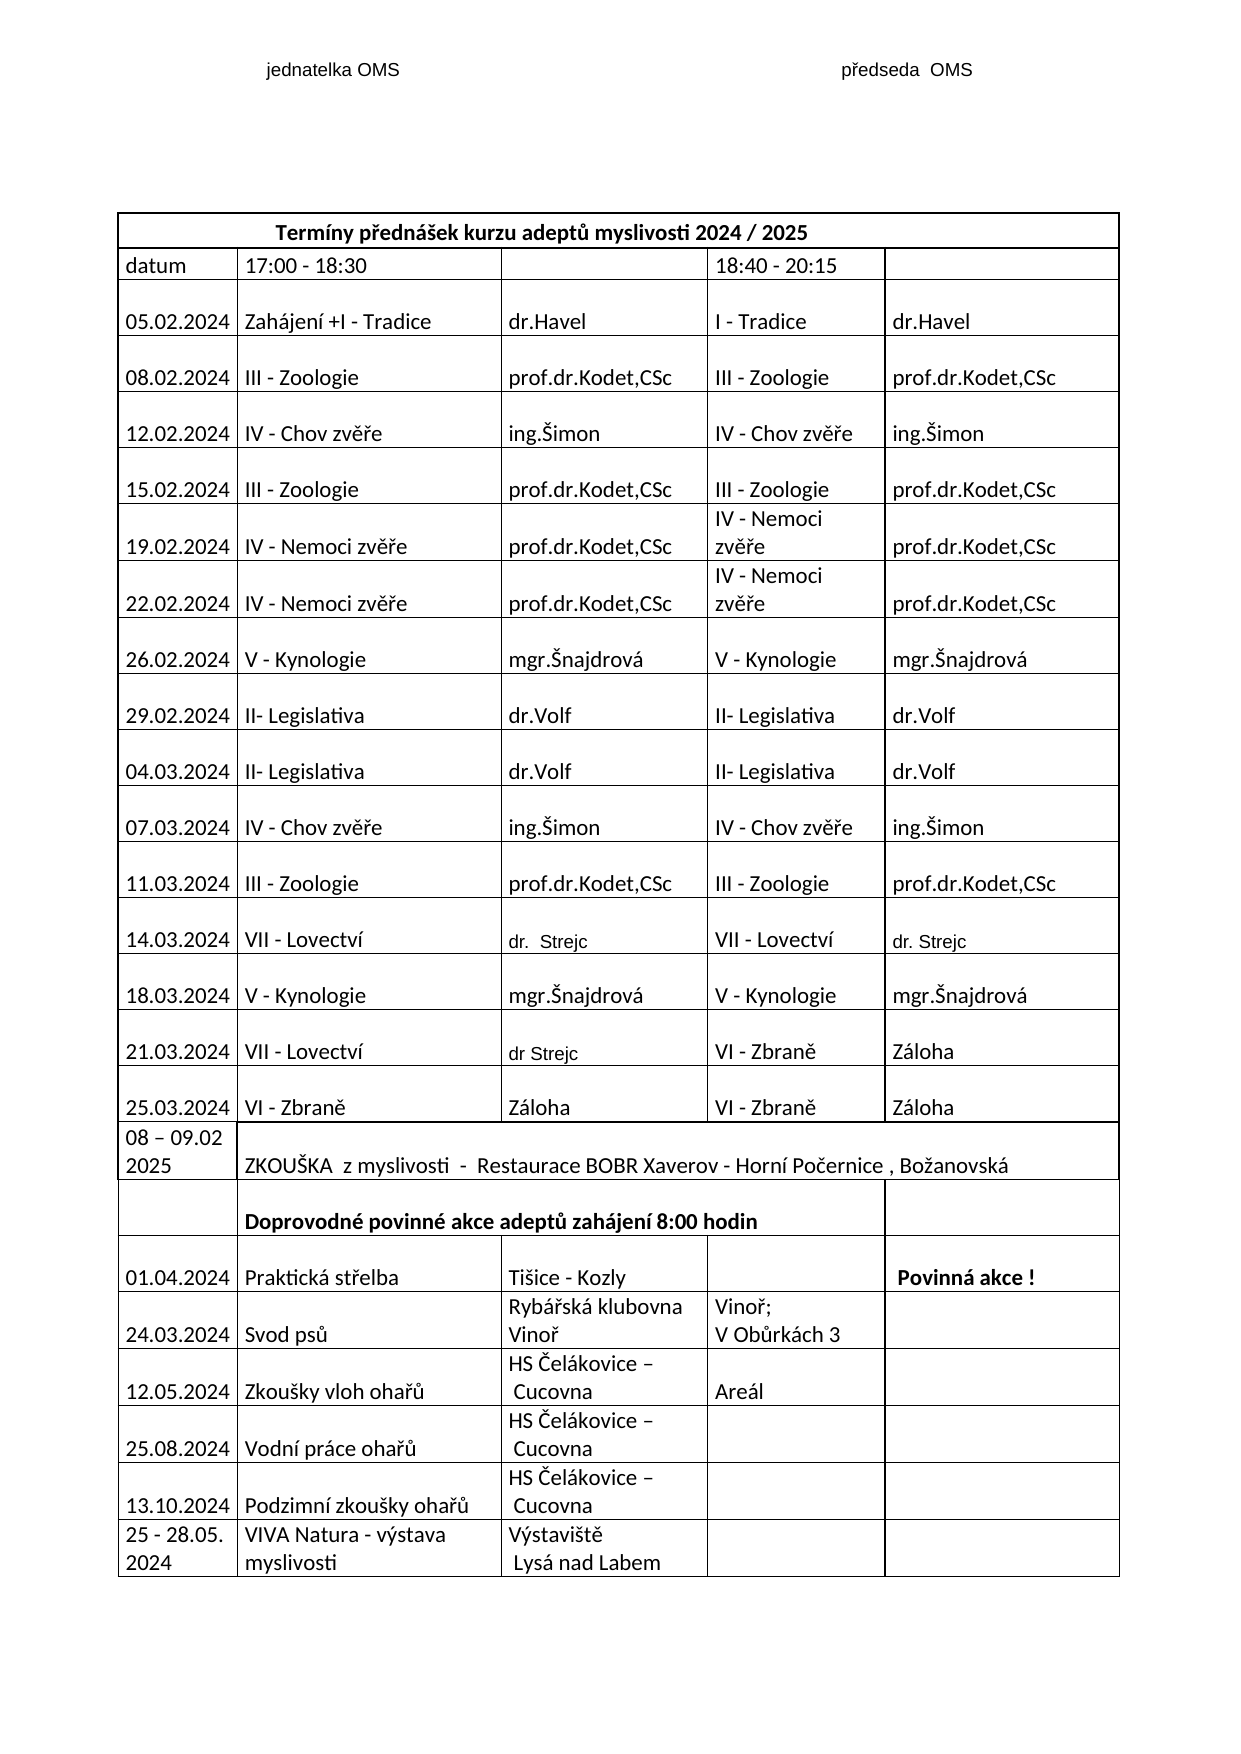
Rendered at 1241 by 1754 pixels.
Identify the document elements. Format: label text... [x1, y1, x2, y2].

table_cell 26.02.2024 [119, 618, 237, 673]
table_cell HS Čelákovice – Cucovna [502, 1463, 707, 1519]
table_cell prof.dr.Kodet,CSc [886, 448, 1118, 503]
table_cell 29.02.2024 [119, 674, 237, 729]
table_cell dr. Strejc [502, 898, 707, 953]
table_cell datum [119, 249, 237, 279]
table_cell 25 - 28.05. 2024 [119, 1520, 237, 1576]
table_cell [886, 249, 1118, 279]
table_cell prof.dr.Kodet,CSc [502, 504, 707, 560]
table_cell [708, 1236, 884, 1291]
table_cell 25.08.2024 [119, 1406, 237, 1462]
table_cell Záloha [502, 1066, 707, 1121]
table_cell V - Kynologie [708, 618, 884, 673]
table_cell [886, 1180, 1119, 1235]
table_cell dr.Volf [502, 730, 707, 785]
table_cell IV - Nemoci zvěře [708, 504, 884, 560]
table_cell prof.dr.Kodet,CSc [886, 336, 1118, 391]
table_cell [886, 1349, 1119, 1405]
table_cell VI - Zbraně [708, 1066, 884, 1121]
table_cell [886, 1463, 1119, 1519]
table_cell ing.Šimon [502, 786, 707, 841]
table_cell dr.Havel [886, 280, 1118, 335]
table_cell 14.03.2024 [119, 898, 237, 953]
table_cell ing.Šimon [502, 392, 707, 447]
table_cell Záloha [886, 1066, 1118, 1121]
table_cell mgr.Šnajdrová [502, 954, 707, 1009]
table_cell Areál [708, 1349, 884, 1405]
table_cell II- Legislativa [238, 674, 501, 729]
table_cell VI - Zbraně [238, 1066, 501, 1121]
table_cell dr.Volf [886, 730, 1118, 785]
table_cell III - Zoologie [708, 842, 884, 897]
table_cell Záloha [886, 1010, 1118, 1065]
table_cell [708, 1520, 884, 1576]
table_cell HS Čelákovice – Cucovna [502, 1349, 707, 1405]
table_cell dr Strejc [502, 1010, 707, 1065]
table_cell 04.03.2024 [119, 730, 237, 785]
table_cell 11.03.2024 [119, 842, 237, 897]
table_header Termíny přednášek kurzu adeptů myslivosti 2024 / 2025 [119, 214, 885, 247]
table_cell dr.Havel [502, 280, 707, 335]
table_cell VI - Zbraně [708, 1010, 884, 1065]
table_cell ing.Šimon [886, 392, 1118, 447]
table_cell VII - Lovectví [708, 898, 884, 953]
table_cell VII - Lovectví [238, 1010, 501, 1065]
table_cell III - Zoologie [238, 842, 501, 897]
table_cell 25.03.2024 [119, 1066, 237, 1121]
table_cell Zkoušky vloh ohařů [238, 1349, 501, 1405]
table_cell dr.Volf [502, 674, 707, 729]
table_cell ing.Šimon [886, 786, 1118, 841]
table_cell II- Legislativa [708, 730, 884, 785]
table_cell prof.dr.Kodet,CSc [886, 504, 1118, 560]
table_cell 19.02.2024 [119, 504, 237, 560]
table_cell I - Tradice [708, 280, 884, 335]
table_cell mgr.Šnajdrová [886, 954, 1118, 1009]
table_cell 07.03.2024 [119, 786, 237, 841]
table_cell Povinná akce ! [886, 1236, 1119, 1291]
table_cell mgr.Šnajdrová [886, 618, 1118, 673]
table_cell IV - Chov zvěře [238, 786, 501, 841]
table_cell prof.dr.Kodet,CSc [502, 336, 707, 391]
table_cell 01.04.2024 [119, 1236, 237, 1291]
table_cell dr. Strejc [886, 898, 1118, 953]
table_cell II- Legislativa [708, 674, 884, 729]
table_cell Praktická střelba [238, 1236, 501, 1291]
table_cell Tišice - Kozly [502, 1236, 707, 1291]
table_cell V - Kynologie [708, 954, 884, 1009]
table_cell 12.05.2024 [119, 1349, 237, 1405]
table_cell V - Kynologie [238, 618, 501, 673]
table_cell 18.03.2024 [119, 954, 237, 1009]
table_cell Vinoř; V Obůrkách 3 [708, 1292, 884, 1348]
table_cell III - Zoologie [708, 336, 884, 391]
table_cell 05.02.2024 [119, 280, 237, 335]
table_cell Zahájení +I - Tradice [238, 280, 501, 335]
table_cell [708, 1406, 884, 1462]
table_cell VIVA Natura - výstava myslivosti [238, 1520, 501, 1576]
table_cell Vodní práce ohařů [238, 1406, 501, 1462]
table_cell II- Legislativa [238, 730, 501, 785]
table_cell prof.dr.Kodet,CSc [502, 448, 707, 503]
table_cell HS Čelákovice – Cucovna [502, 1406, 707, 1462]
table_cell VII - Lovectví [238, 898, 501, 953]
table_header [885, 214, 1118, 247]
table_cell Rybářská klubovna Vinoř [502, 1292, 707, 1348]
table_cell 13.10.2024 [119, 1463, 237, 1519]
table_cell Svod psů [238, 1292, 501, 1348]
table_cell V - Kynologie [238, 954, 501, 1009]
table_cell 21.03.2024 [119, 1010, 237, 1065]
table_cell 18:40 - 20:15 [708, 249, 884, 279]
table_cell 24.03.2024 [119, 1292, 237, 1348]
table_cell [708, 1463, 884, 1519]
table_cell 08 – 09.02 2025 [119, 1122, 236, 1179]
table_cell 15.02.2024 [119, 448, 237, 503]
table_cell [502, 249, 707, 279]
table_cell 12.02.2024 [119, 392, 237, 447]
table_cell III - Zoologie [238, 336, 501, 391]
table_cell prof.dr.Kodet,CSc [502, 842, 707, 897]
table_cell IV - Nemoci zvěře [238, 504, 501, 560]
table_cell ZKOUŠKA z myslivosti - Restaurace BOBR Xaverov - Horní Počernice , Božanovská [238, 1123, 1118, 1179]
table_cell dr.Volf [886, 674, 1118, 729]
table_cell [886, 1406, 1119, 1462]
table_cell [886, 1520, 1119, 1576]
table_cell mgr.Šnajdrová [502, 618, 707, 673]
table_cell IV - Chov zvěře [238, 392, 501, 447]
table_cell 22.02.2024 [119, 561, 237, 617]
table_cell IV - Nemoci zvěře [708, 561, 884, 617]
table_cell 17:00 - 18:30 [238, 249, 501, 279]
table_cell Doprovodné povinné akce adeptů zahájení 8:00 hodin [238, 1180, 884, 1235]
table_cell III - Zoologie [708, 448, 884, 503]
table_cell IV - Chov zvěře [708, 392, 884, 447]
table_cell prof.dr.Kodet,CSc [502, 561, 707, 617]
table_cell prof.dr.Kodet,CSc [886, 561, 1118, 617]
table_cell 08.02.2024 [119, 336, 237, 391]
table_cell [886, 1292, 1119, 1348]
table_cell IV - Nemoci zvěře [238, 561, 501, 617]
table_cell Podzimní zkoušky ohařů [238, 1463, 501, 1519]
table_cell [119, 1180, 237, 1235]
table_cell prof.dr.Kodet,CSc [886, 842, 1118, 897]
table_cell Výstaviště Lysá nad Labem [502, 1520, 707, 1576]
text jednatelka OMS předseda OMS [118, 59, 1122, 81]
table_cell III - Zoologie [238, 448, 501, 503]
table_cell IV - Chov zvěře [708, 786, 884, 841]
